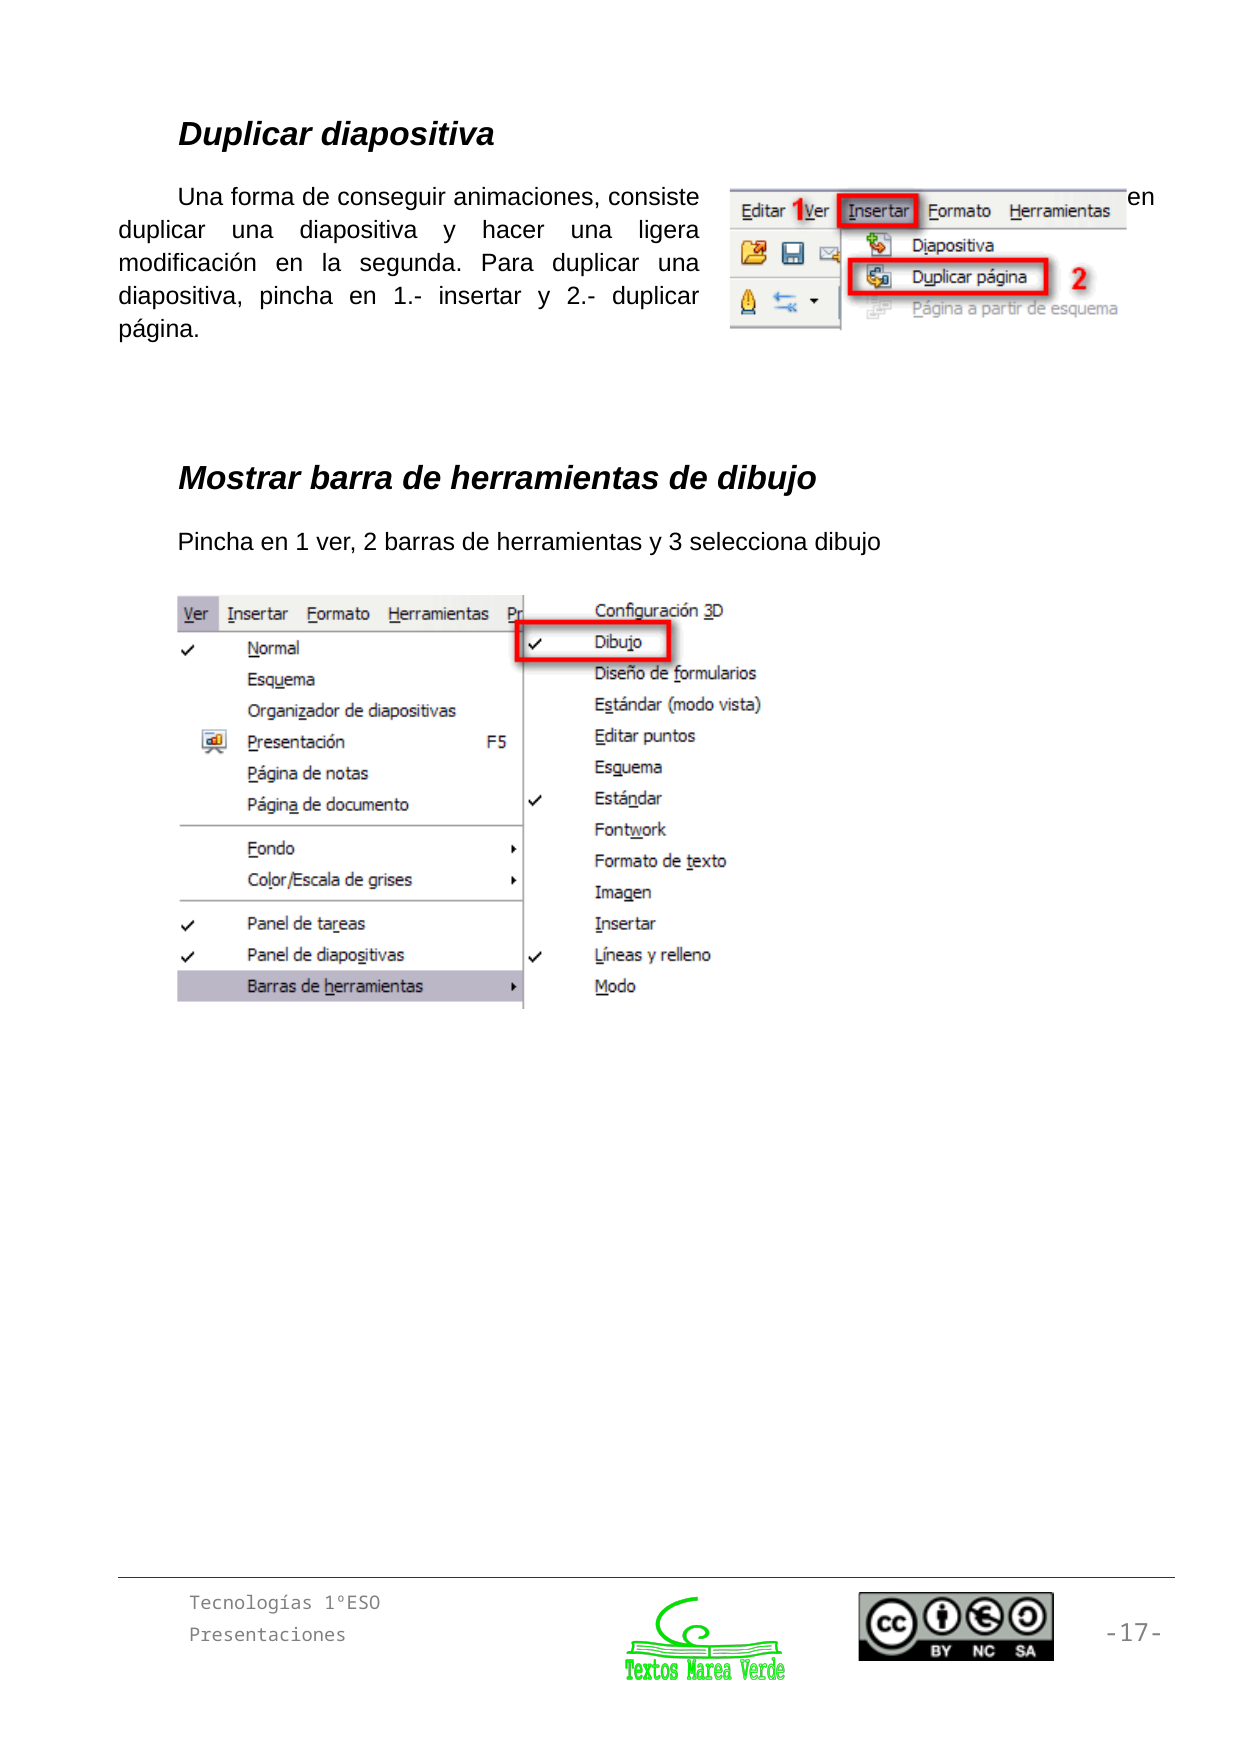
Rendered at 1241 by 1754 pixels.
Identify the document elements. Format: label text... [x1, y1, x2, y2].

subtitle Duplicar diapositiva [118, 113, 1175, 152]
picture [177, 595, 855, 1009]
picture [617, 1586, 794, 1704]
text Una forma de conseguir animaciones, consiste en duplicar una diapositiva y hacer una ligera modificación en la segunda. Para duplicar una diapositiva, pincha en 1.- insertar y 2.- duplicar página. [1127, 182, 1175, 343]
text Una forma de conseguir animaciones, consiste en duplicar una diapositiva y hacer una ligera modificación en la segunda. Para duplicar una diapositiva, pincha en 1.- insertar y 2.- duplicar página. [118, 182, 729, 343]
text Pincha en 1 ver, 2 barras de herramientas y 3 selecciona dibujo [118, 527, 1175, 556]
picture [858, 1592, 1054, 1661]
subtitle Mostrar barra de herramientas de dibujo [118, 458, 1175, 497]
picture [729, 137, 1127, 354]
